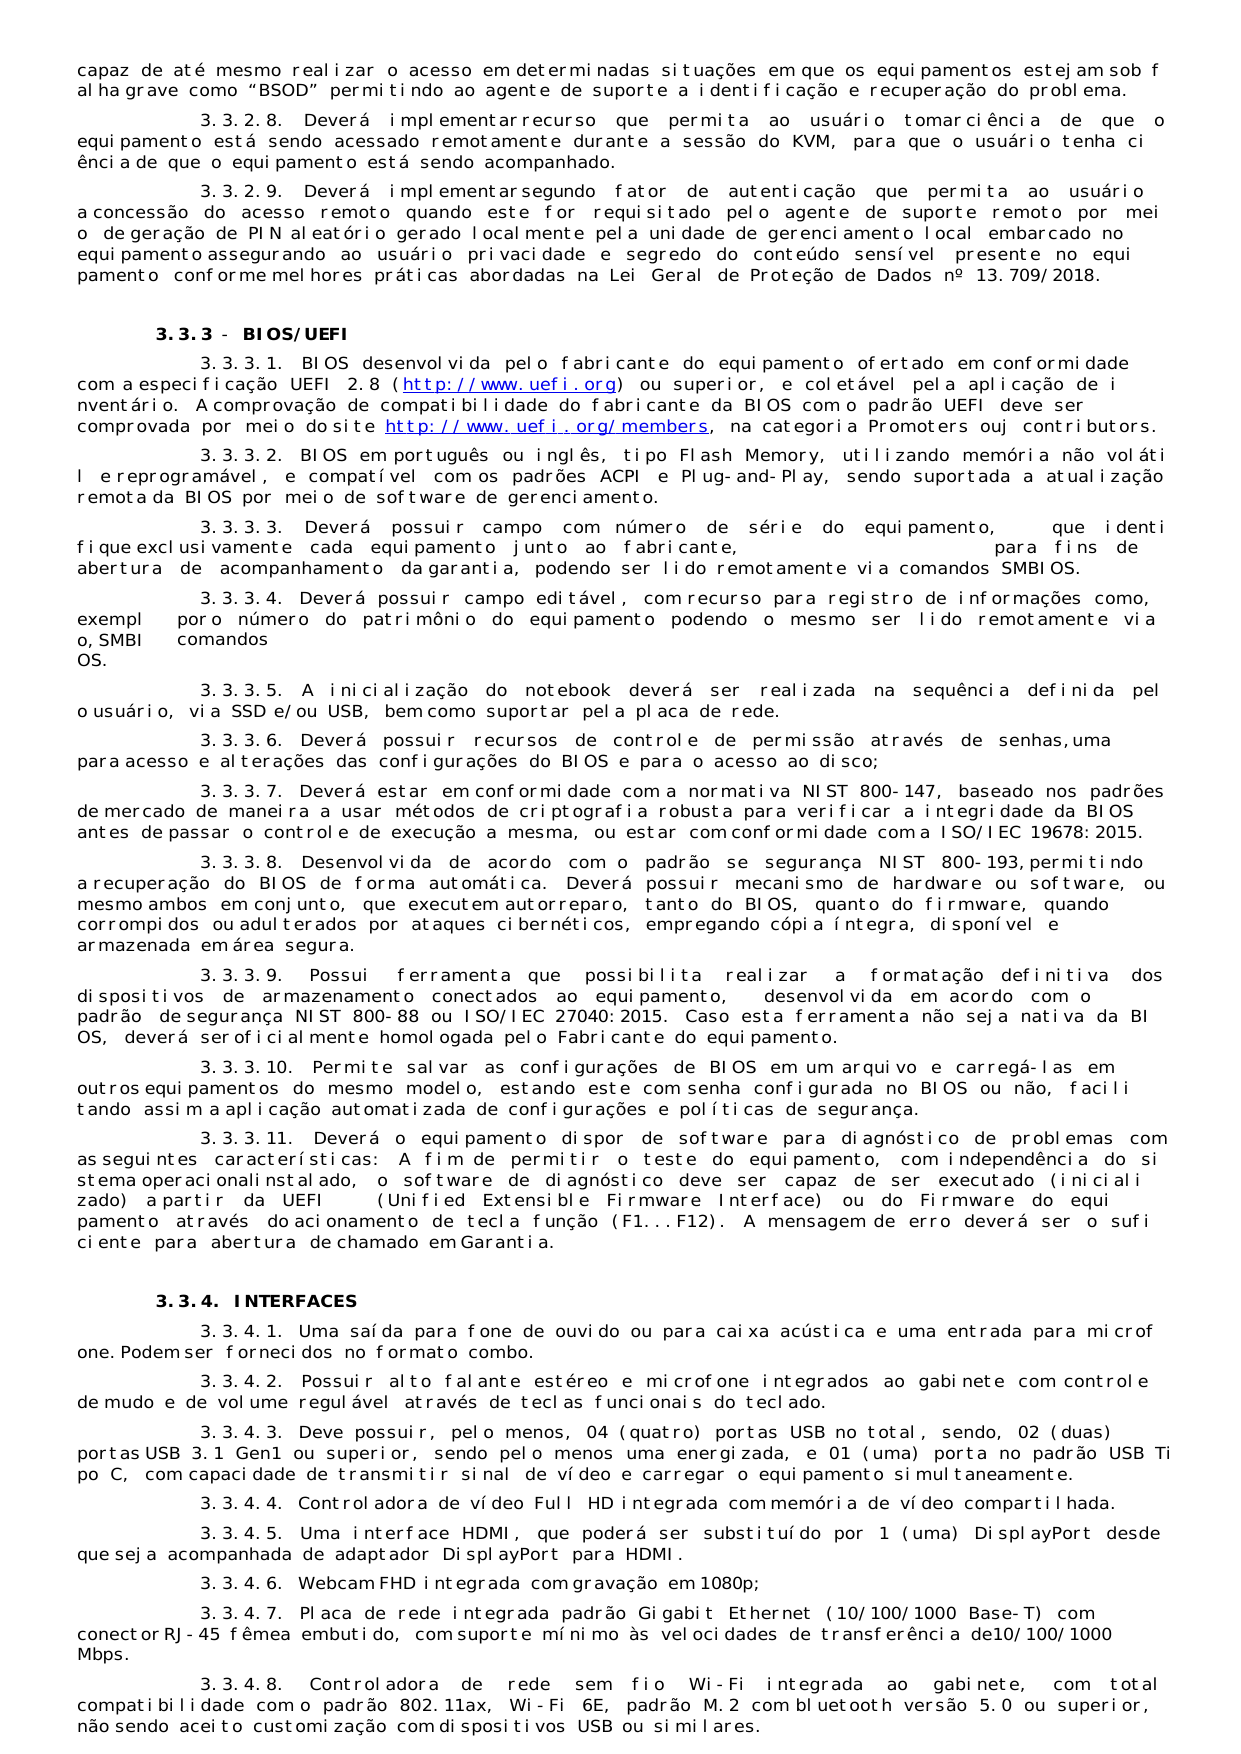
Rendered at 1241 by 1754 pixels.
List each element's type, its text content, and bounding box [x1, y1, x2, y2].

text 3. 3. 4. 8. Control adora de rede sem f i o Wi - Fi i ntegrada ao gabi nete, com total compati bi l i dade com o padrão 802. 11ax, Wi - Fi 6E, padrão M. 2 com bl uetooth versão 5. 0 ou superi or, não sendo acei to customi zação comdi sposi ti vos USB ou si mi l ares. [77, 1675, 1168, 1736]
text 3. 3. 3. 2. BI OS em português ou i ngl ês, ti po Fl ash Memory, uti l i zando memóri a não vol áti l e reprogramável , e compatí vel com os padrões ACPI e Pl ug- and- Pl ay, sendo suportada a atual i zação remota da BI OS por mei o de sof tware de gerenci amento. [77, 446, 1165, 507]
text 3. 3. 3. 7. Deverá estar em conf ormi dade com a normati va NI ST 800- 147, baseado nos padrões de mercado de manei ra a usar métodos de cri ptograf i a robusta para veri f i car a i ntegri dade da BI OS antes de passar o control e de execução a mesma, ou estar comconf ormi dade coma I SO/ I EC 19678: 2015. [77, 781, 1169, 842]
text 3. 3. 4. 3. Deve possui r, pel o menos, 04 (quatro) portas USB no total , sendo, 02 (duas) portas USB 3. 1 Gen1 ou superi or, sendo pel o menos uma energi zada, e 01 (uma) porta no padrão USB Ti po C, com capaci dade de transmi ti r si nal de ví deo e carregar o equi pamento si mul taneamente. [77, 1423, 1175, 1484]
text 3. 3. 3. 4. Deverá possui r campo edi tável , com recurso para regi stro de i nf ormações como, por o número do patri môni o do equi pamento podendo o mesmo ser l i do remotamente vi a comandos [177, 589, 1167, 649]
text 3. 3. 4. 4. Control adora de ví deo Ful l HD i ntegrada commemóri a de ví deo comparti l hada. [200, 1494, 1172, 1513]
text 3. 3. 2. 9. Deverá i mpl ementar segundo f ator de autenti cação que permi ta ao usuári o a concessão do acesso remoto quando este f or requi si tado pel o agente de suporte remoto por mei o de geração de PI N al eatóri o gerado l ocal mente pel a uni dade de gerenci amento l ocal embarcado no equi pamento assegurando ao usuári o pri vaci dade e segredo do conteúdo sensí vel presente no equi pamento conf orme mel hores práti cas abordadas na Lei Geral de Proteção de Dados nº 13. 709/ 2018. [77, 182, 1168, 285]
text 3. 3. 3. 5. A i ni ci al i zação do notebook deverá ser real i zada na sequênci a def i ni da pel o usuári o, vi a SSD e/ ou USB, bemcomo suportar pel a pl aca de rede. [77, 681, 1168, 721]
text exempl o, SMBI OS. [77, 610, 161, 671]
text 3. 3. 3. 9. Possui f erramenta que possi bi l i ta real i zar a f ormatação def i ni ti va dos di sposi ti vos de armazenamento conectados ao equi pamento, desenvol vi da em acordo com o padrão de segurança NI ST 800- 88 ou I SO/ I EC 27040: 2015. Caso esta f erramenta não sej a nati va da BI OS, deverá ser of i ci al mente homol ogada pel o Fabri cante do equi pamento. [77, 966, 1168, 1047]
text 3. 3. 3. 1. BI OS desenvol vi da pel o f abri cante do equi pamento of ertado em conf ormi dade com a especi f i cação UEFI 2. 8 (http: / / www. uef i . org) ou superi or, e col etável pel a apl i cação de i nventári o. A comprovação de compati bi l i dade do f abri cante da BI OS com o padrão UEFI deve ser comprovada por mei o do si te http: / / www. uef i . org/ members, na categori a Promoters ouj contri butors. [77, 354, 1169, 436]
text 3. 3. 4. 2. Possui r al to f al ante estéreo e mi crof one i ntegrados ao gabi nete com control e de mudo e de vol ume regul ável através de tecl as f unci onai s do tecl ado. [77, 1372, 1168, 1412]
text 3. 3. 3. 3. Deverá possui r campo com número de séri e do equi pamento, que i denti f i que excl usi vamente cada equi pamento j unto ao f abri cante, para f i ns de abertura de acompanhamento da garanti a, podendo ser l i do remotamente vi a comandos SMBI OS. [77, 517, 1168, 578]
text 3. 3. 3. 10. Permi te sal var as conf i gurações de BI OS em um arqui vo e carregá- l as em outros equi pamentos do mesmo model o, estando este com senha conf i gurada no BI OS ou não, f aci l i tando assi m a apl i cação automati zada de conf i gurações e pol í ti cas de segurança. [77, 1058, 1168, 1119]
text 3. 3. 3. 11. Deverá o equi pamento di spor de sof tware para di agnósti co de probl emas com as segui ntes caracterí sti cas: A f i m de permi ti r o teste do equi pamento, com i ndependênci a do si stema operaci onal i nstal ado, o sof tware de di agnósti co deve ser capaz de ser executado (i ni ci al i zado) a parti r da UEFI (Uni f i ed Extensi bl e Fi rmware I nterf ace) ou do Fi rmware do equi pamento através do aci onamento de tecl a f unção (F1. . . F12). A mensagem de erro deverá ser o suf i ci ente para abertura de chamado emGaranti a. [77, 1129, 1168, 1252]
text 3. 3. 4. 5. Uma i nterf ace HDMI , que poderá ser substi tuí do por 1 (uma) Di spl ayPort desde que sej a acompanhada de adaptador Di spl ayPort para HDMI . [77, 1523, 1168, 1564]
text 3. 3. 4. 6. WebcamFHD i ntegrada comgravação em1080p; [200, 1574, 1172, 1593]
text 3. 3. 4. 7. Pl aca de rede i ntegrada padrão Gi gabi t Ethernet (10/ 100/ 1000 Base- T) com conector RJ - 45 f êmea embuti do, comsuporte mí ni mo às vel oci dades de transf erênci a de10/ 100/ 1000 Mbps. [77, 1604, 1165, 1665]
text 3.3.3 - BIOS/UEFI [155, 324, 1172, 344]
text 3. 3. 3. 8. Desenvol vi da de acordo com o padrão se segurança NI ST 800- 193, permi ti ndo a recuperação do BI OS de f orma automáti ca. Deverá possui r mecani smo de hardware ou sof tware, ou mesmo ambos em conj unto, que executem autorreparo, tanto do BI OS, quanto do f i rmware, quando corrompi dos ou adul terados por ataques ci bernéti cos, empregando cópi a í ntegra, di sponí vel e armazenada emárea segura. [77, 853, 1169, 955]
text 3. 3. 3. 6. Deverá possui r recursos de control e de permi ssão através de senhas, uma para acesso e al terações das conf i gurações do BI OS e para o acesso ao di sco; [77, 731, 1168, 771]
text 3.3.4. INTERFACES [155, 1292, 1172, 1312]
text capaz de até mesmo real i zar o acesso em determi nadas si tuações em que os equi pamentos estej am sob f al ha grave como “BSOD” permi ti ndo ao agente de suporte a i denti f i cação e recuperação do probl ema. [77, 60, 1168, 101]
text 3. 3. 2. 8. Deverá i mpl ementar recurso que permi ta ao usuári o tomar ci ênci a de que o equi pamento está sendo acessado remotamente durante a sessão do KVM, para que o usuári o tenha ci ênci a de que o equi pamento está sendo acompanhado. [77, 111, 1168, 172]
text 3. 3. 4. 1. Uma saí da para f one de ouvi do ou para cai xa acústi ca e uma entrada para mi crof one. Podemser f orneci dos no f ormato combo. [77, 1322, 1163, 1362]
